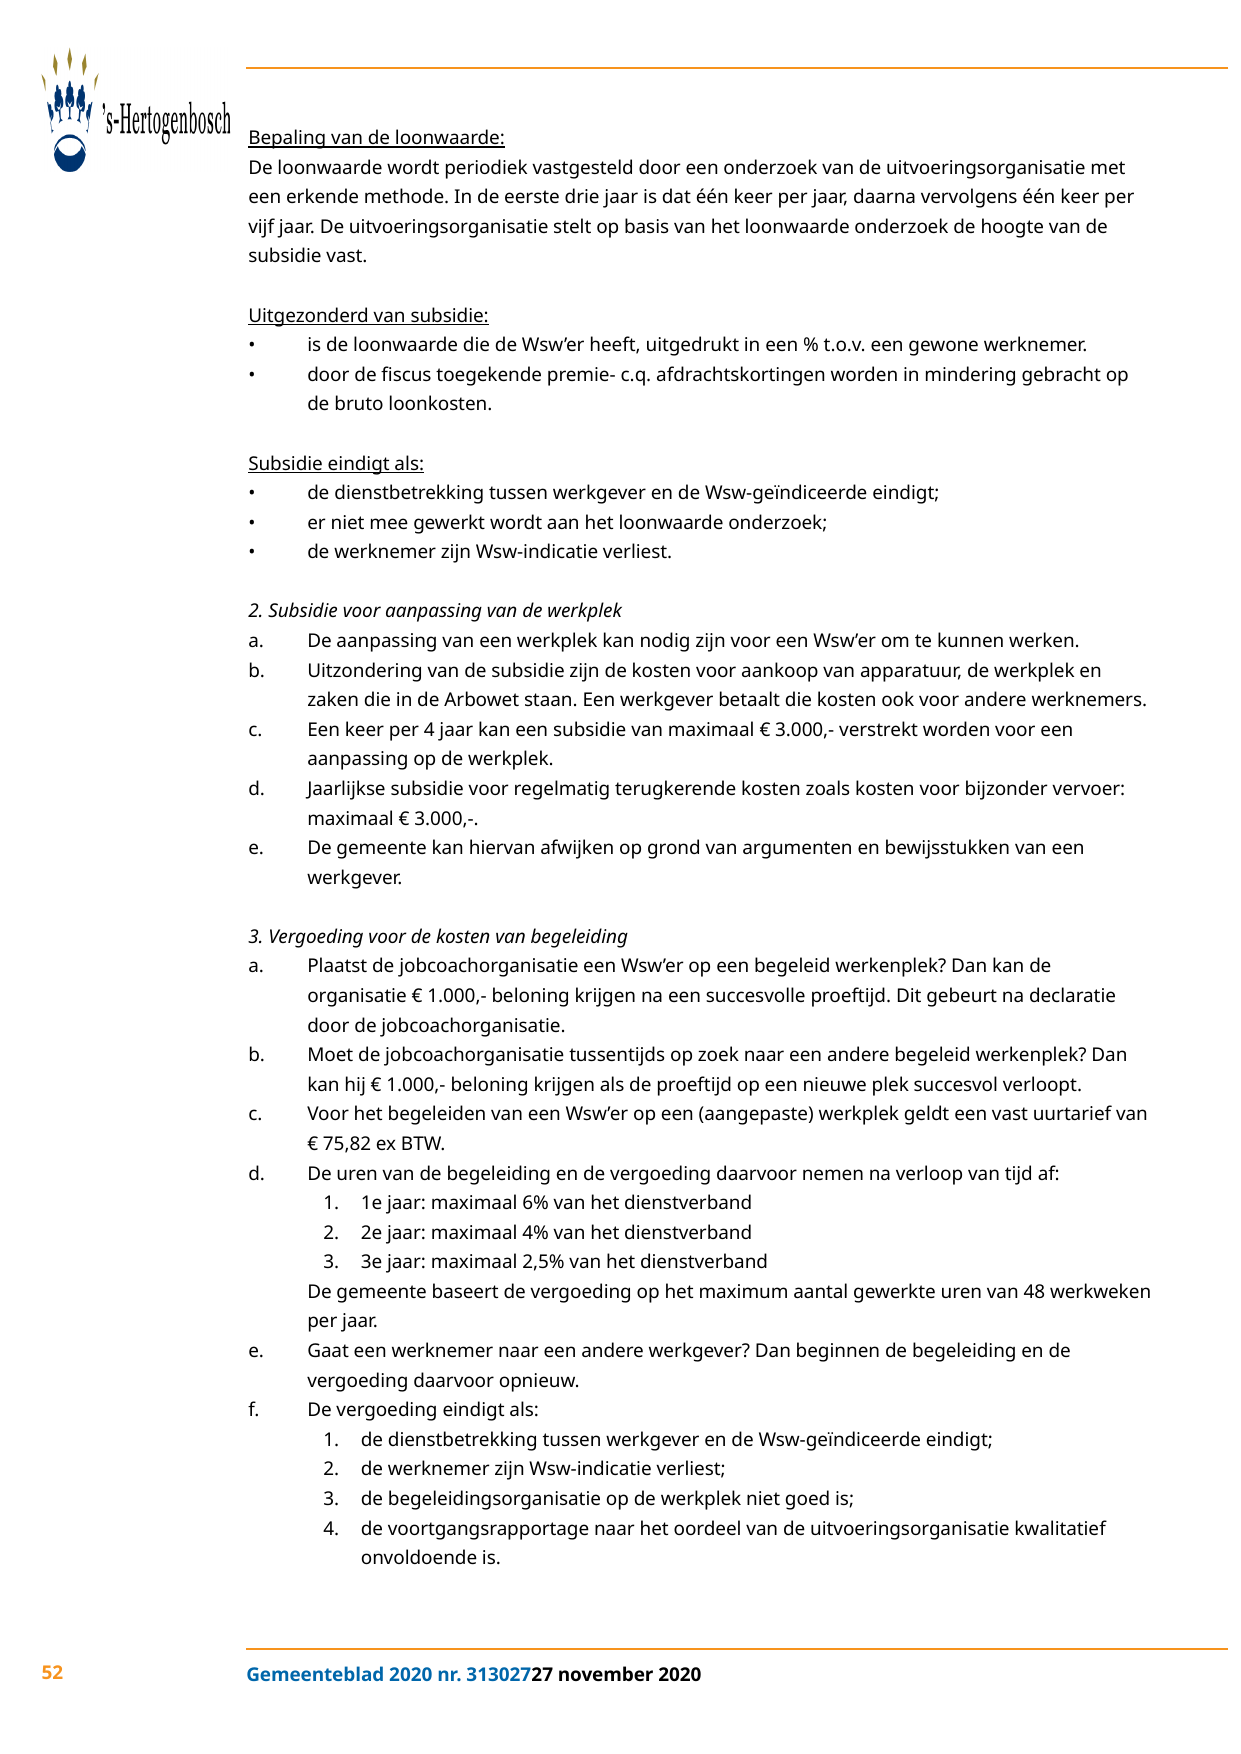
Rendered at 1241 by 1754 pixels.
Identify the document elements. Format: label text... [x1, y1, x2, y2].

list de voortgangsrapportage naar het oordeel van de uitvoeringsorganisatie kwalitatief onvoldoende is. [323, 1515, 1152, 1570]
text Uitgezonderd van subsidie: [248, 302, 1152, 328]
list Gaat een werknemer naar een andere werkgever? Dan beginnen de begeleiding en de vergoeding daarvoor opnieuw. [248, 1337, 1152, 1393]
list 3e jaar: maximaal 2,5% van het dienstverband [323, 1248, 1152, 1274]
list de begeleidingsorganisatie op de werkplek niet goed is; [323, 1485, 1152, 1511]
list door de fiscus toegekende premie- c.q. afdrachtskortingen worden in mindering gebracht op de bruto loonkosten. [248, 361, 1152, 416]
list 1e jaar: maximaal 6% van het dienstverband [323, 1189, 1152, 1215]
text Subsidie eindigt als: [248, 450, 1152, 476]
list De aanpassing van een werkplek kan nodig zijn voor een Wsw’er om te kunnen werken. [248, 627, 1152, 653]
list de werknemer zijn Wsw-indicatie verliest. [248, 538, 1152, 564]
list 2e jaar: maximaal 4% van het dienstverband [323, 1219, 1152, 1245]
list Een keer per 4 jaar kan een subsidie van maximaal € 3.000,- verstrekt worden voor een aanpassing op de werkplek. [248, 716, 1152, 771]
list de werknemer zijn Wsw-indicatie verliest; [323, 1456, 1152, 1481]
list de dienstbetrekking tussen werkgever en de Wsw-geïndiceerde eindigt; [323, 1426, 1152, 1452]
list Uitzondering van de subsidie zijn de kosten voor aankoop van apparatuur, de werkplek en zaken die in de Arbowet staan. Een werkgever betaalt die kosten ook voor andere werknemers. [248, 657, 1152, 712]
list De uren van de begeleiding en de vergoeding daarvoor nemen na verloop van tijd af: [248, 1160, 1152, 1186]
picture [41, 47, 231, 172]
text Bepaling van de loonwaarde: [248, 124, 1152, 150]
list er niet mee gewerkt wordt aan het loonwaarde onderzoek; [248, 509, 1152, 535]
text 3. Vergoeding voor de kosten van begeleiding [248, 923, 1152, 949]
list Moet de jobcoachorganisatie tussentijds op zoek naar een andere begeleid werkenplek? Dan kan hij € 1.000,- beloning krijgen als de proeftijd op een nieuwe plek succesvol verloopt. [248, 1041, 1152, 1097]
list de dienstbetrekking tussen werkgever en de Wsw-geïndiceerde eindigt; [248, 479, 1152, 505]
list De gemeente baseert de vergoeding op het maximum aantal gewerkte uren van 48 werkweken per jaar. [248, 1278, 1152, 1333]
list is de loonwaarde die de Wsw’er heeft, uitgedrukt in een % t.o.v. een gewone werknemer. [248, 331, 1152, 357]
list Voor het begeleiden van een Wsw’er op een (aangepaste) werkplek geldt een vast uurtarief van € 75,82 ex BTW. [248, 1101, 1152, 1156]
list Plaatst de jobcoachorganisatie een Wsw’er op een begeleid werkenplek? Dan kan de organisatie € 1.000,- beloning krijgen na een succesvolle proeftijd. Dit gebeurt na declaratie door de jobcoachorganisatie. [248, 953, 1152, 1038]
list Jaarlijkse subsidie voor regelmatig terugkerende kosten zoals kosten voor bijzonder vervoer: maximaal € 3.000,-. [248, 775, 1152, 831]
text 2. Subsidie voor aanpassing van de werkplek [248, 598, 1152, 623]
list De vergoeding eindigt als: [248, 1396, 1152, 1422]
text De loonwaarde wordt periodiek vastgesteld door een onderzoek van de uitvoeringsorganisatie met een erkende methode. In de eerste drie jaar is dat één keer per jaar, daarna vervolgens één keer per vijf jaar. De uitvoeringsorganisatie stelt op basis van het loonwaarde onderzoek de hoogte van de subsidie vast. [248, 154, 1152, 268]
list De gemeente kan hiervan afwijken op grond van argumenten en bewijsstukken van een werkgever. [248, 834, 1152, 890]
